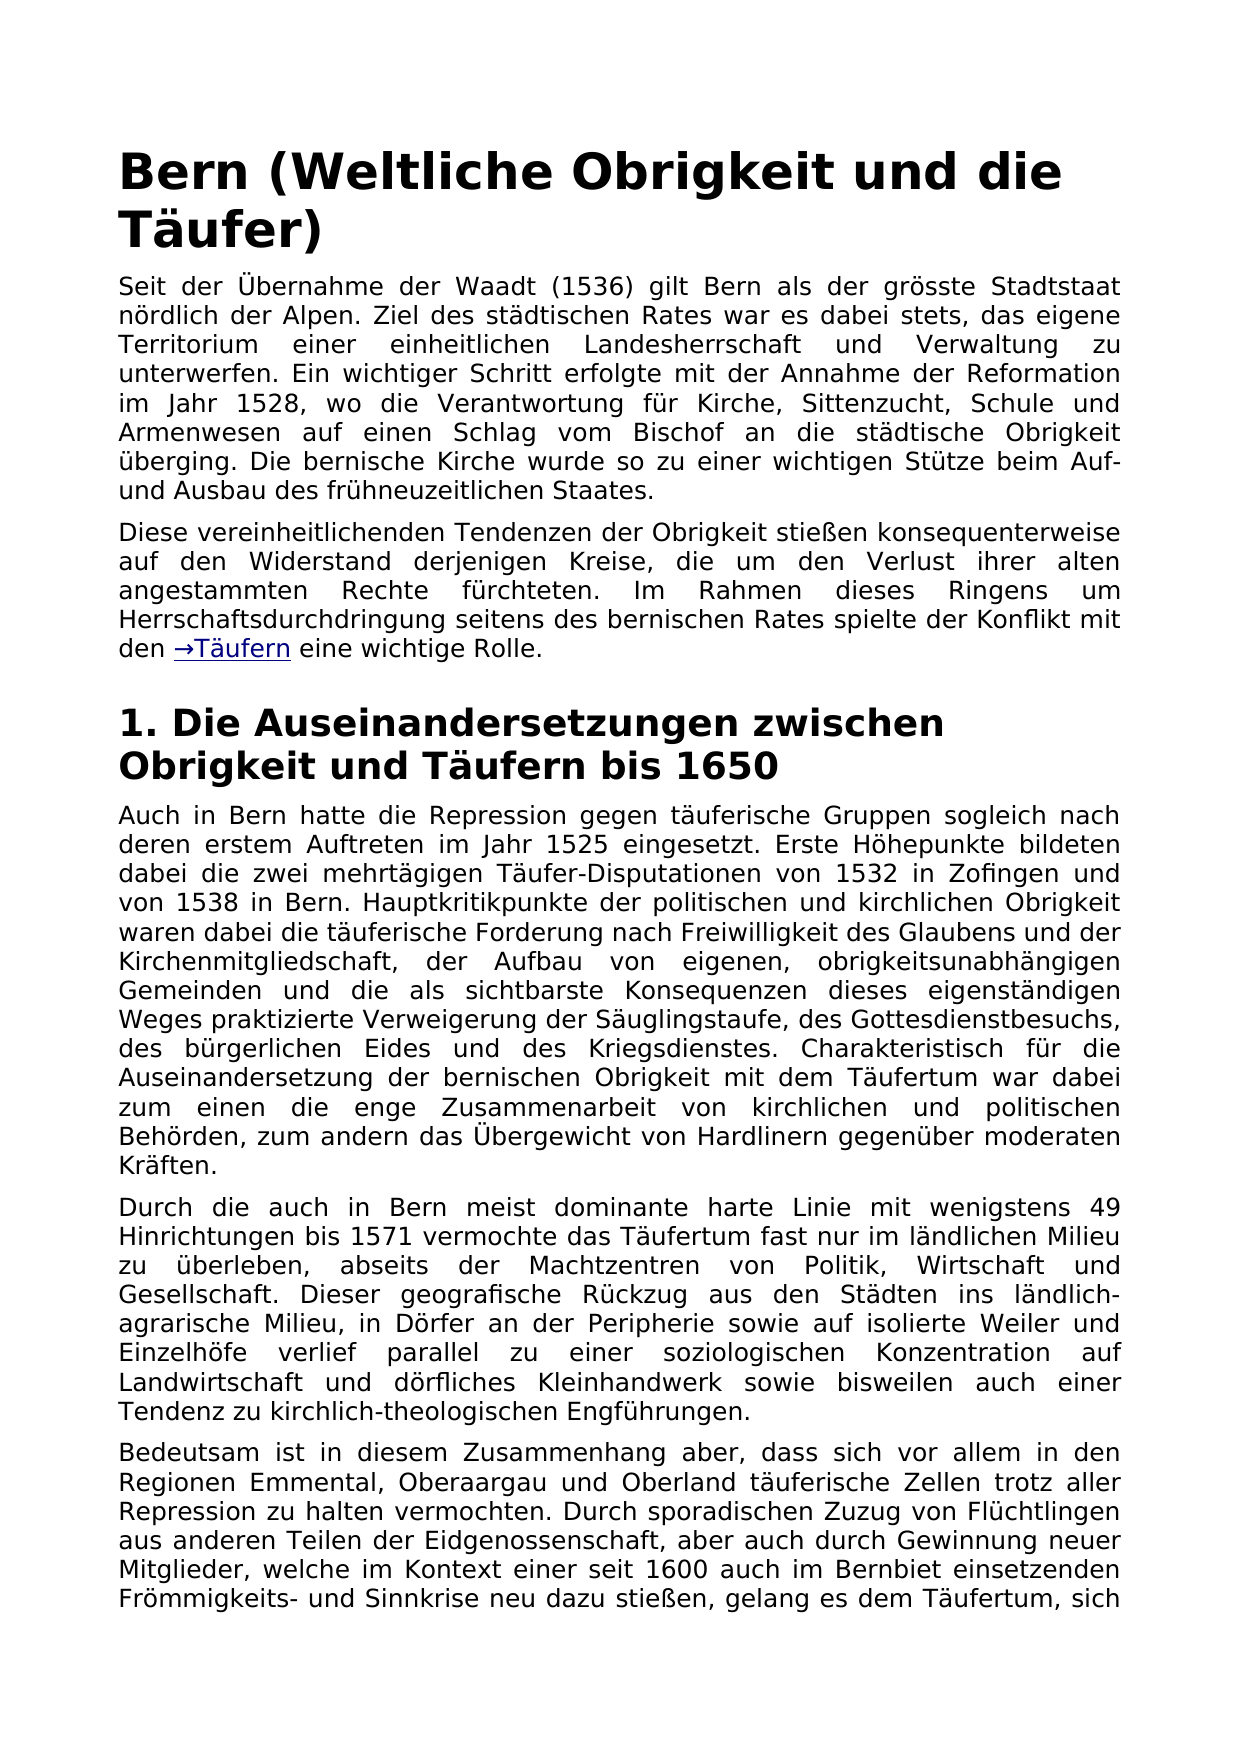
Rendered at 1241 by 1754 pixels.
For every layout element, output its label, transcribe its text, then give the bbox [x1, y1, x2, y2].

text Auch in Bern hatte die Repression gegen täuferische Gruppen sogleich nach deren erstem Auftreten im Jahr 1525 eingesetzt. Erste Höhepunkte bildeten dabei die zwei mehrtägigen Täufer-Disputationen von 1532 in Zofingen und von 1538 in Bern. Hauptkritikpunkte der politischen und kirchlichen Obrigkeit waren dabei die täuferische Forderung nach Freiwilligkeit des Glaubens und der Kirchenmitgliedschaft, der Aufbau von eigenen, obrigkeitsunabhängigen Gemeinden und die als sichtbarste Konsequenzen dieses eigenständigen Weges praktizierte Verweigerung der Säuglingstaufe, des Gottesdienstbesuchs, des bürgerlichen Eides und des Kriegsdienstes. Charakteristisch für die Auseinandersetzung der bernischen Obrigkeit mit dem Täufertum war dabei zum einen die enge Zusammenarbeit von kirchlichen und politischen Behörden, zum andern das Übergewicht von Hardlinern gegenüber moderaten Kräften. [118, 801, 1122, 1180]
subtitle 1. Die Auseinandersetzungen zwischen Obrigkeit und Täufern bis 1650 [118, 701, 1122, 788]
text Bedeutsam ist in diesem Zusammenhang aber, dass sich vor allem in den Regionen Emmental, Oberaargau und Oberland täuferische Zellen trotz aller Repression zu halten vermochten. Durch sporadischen Zuzug von Flüchtlingen aus anderen Teilen der Eidgenossenschaft, aber auch durch Gewinnung neuer Mitglieder, welche im Kontext einer seit 1600 auch im Bernbiet einsetzenden Frömmigkeits- und Sinnkrise neu dazu stießen, gelang es dem Täufertum, sich [118, 1438, 1122, 1613]
subtitle Bern (Weltliche Obrigkeit und die Täufer) [118, 143, 1122, 259]
text Diese vereinheitlichenden Tendenzen der Obrigkeit stießen konsequenterweise auf den Widerstand derjenigen Kreise, die um den Verlust ihrer alten angestammten Rechte fürchteten. Im Rahmen dieses Ringens um Herrschaftsdurchdringung seitens des bernischen Rates spielte der Konflikt mit den →Täufern eine wichtige Rolle. [118, 518, 1122, 664]
text Durch die auch in Bern meist dominante harte Linie mit wenigstens 49 Hinrichtungen bis 1571 vermochte das Täufertum fast nur im ländlichen Milieu zu überleben, abseits der Machtzentren von Politik, Wirtschaft und Gesellschaft. Dieser geografische Rückzug aus den Städten ins ländlich-agrarische Milieu, in Dörfer an der Peripherie sowie auf isolierte Weiler und Einzelhöfe verlief parallel zu einer soziologischen Konzentration auf Landwirtschaft und dörfliches Kleinhandwerk sowie bisweilen auch einer Tendenz zu kirchlich-theologischen Engführungen. [118, 1193, 1122, 1426]
text Seit der Übernahme der Waadt (1536) gilt Bern als der grösste Stadtstaat nördlich der Alpen. Ziel des städtischen Rates war es dabei stets, das eigene Territorium einer einheitlichen Landesherrschaft und Verwaltung zu unterwerfen. Ein wichtiger Schritt erfolgte mit der Annahme der Reformation im Jahr 1528, wo die Verantwortung für Kirche, Sittenzucht, Schule und Armenwesen auf einen Schlag vom Bischof an die städtische Obrigkeit überging. Die bernische Kirche wurde so zu einer wichtigen Stütze beim Auf- und Ausbau des frühneuzeitlichen Staates. [118, 272, 1122, 505]
